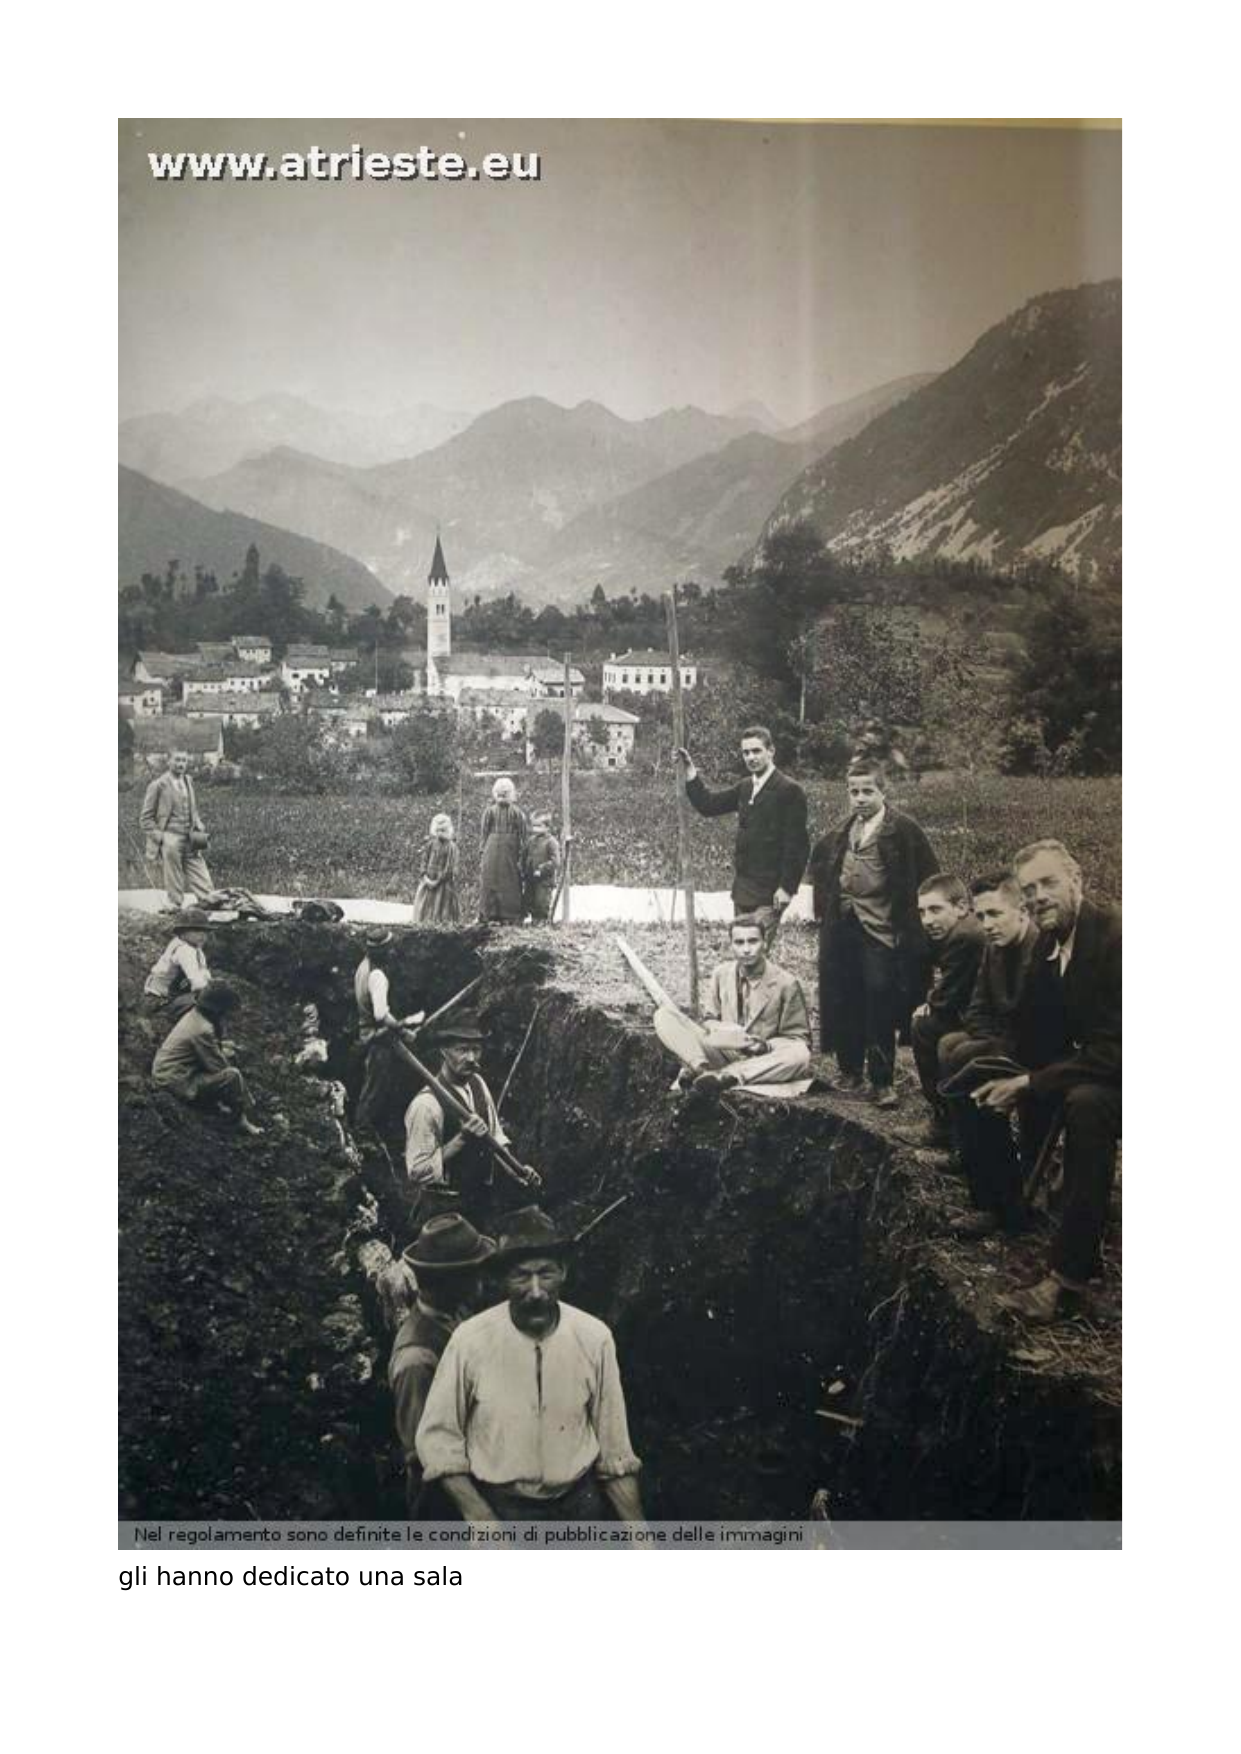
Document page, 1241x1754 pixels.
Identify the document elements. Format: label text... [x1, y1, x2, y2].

text gli hanno dedicato una sala [118, 1562, 1122, 1591]
picture [118, 118, 1123, 1550]
